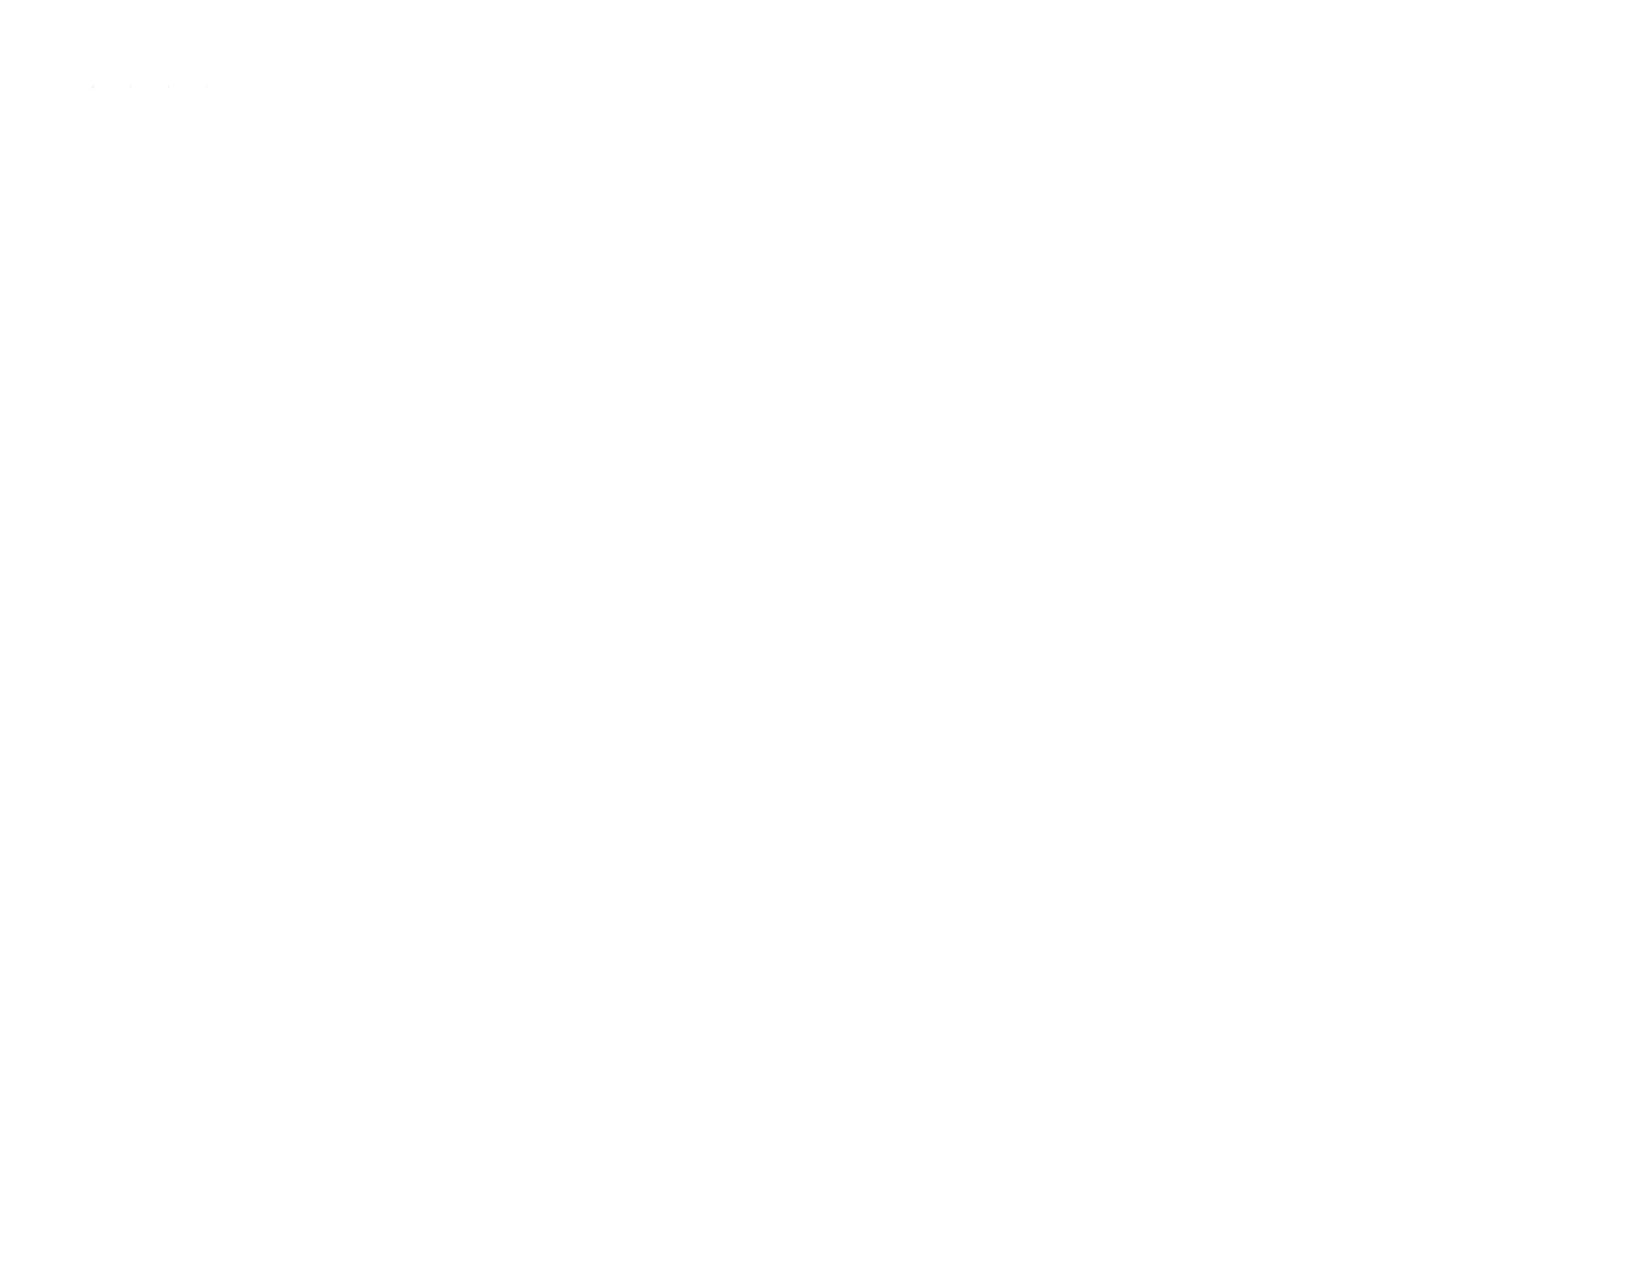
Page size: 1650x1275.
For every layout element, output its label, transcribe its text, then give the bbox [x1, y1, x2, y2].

table_header Activity notes from last meeting: Upcoming Calendar Items : [861, 75, 1564, 122]
table_header Plan Upcoming Combined Activities - Discussion (10-15 minutes) Plan youth activities that are consistent with the needs that have been identified in your reports. Write the important information down and take your notes to your class/quorum presidency meeting. Young Women President – Remarks (3 minutes) Young Men President – Remarks (3 minutes) Bishop – Remarks (5 minutes) Write all assignments and instruction down and take your notes to your class/quorum presidency meeting. [64, 75, 861, 122]
